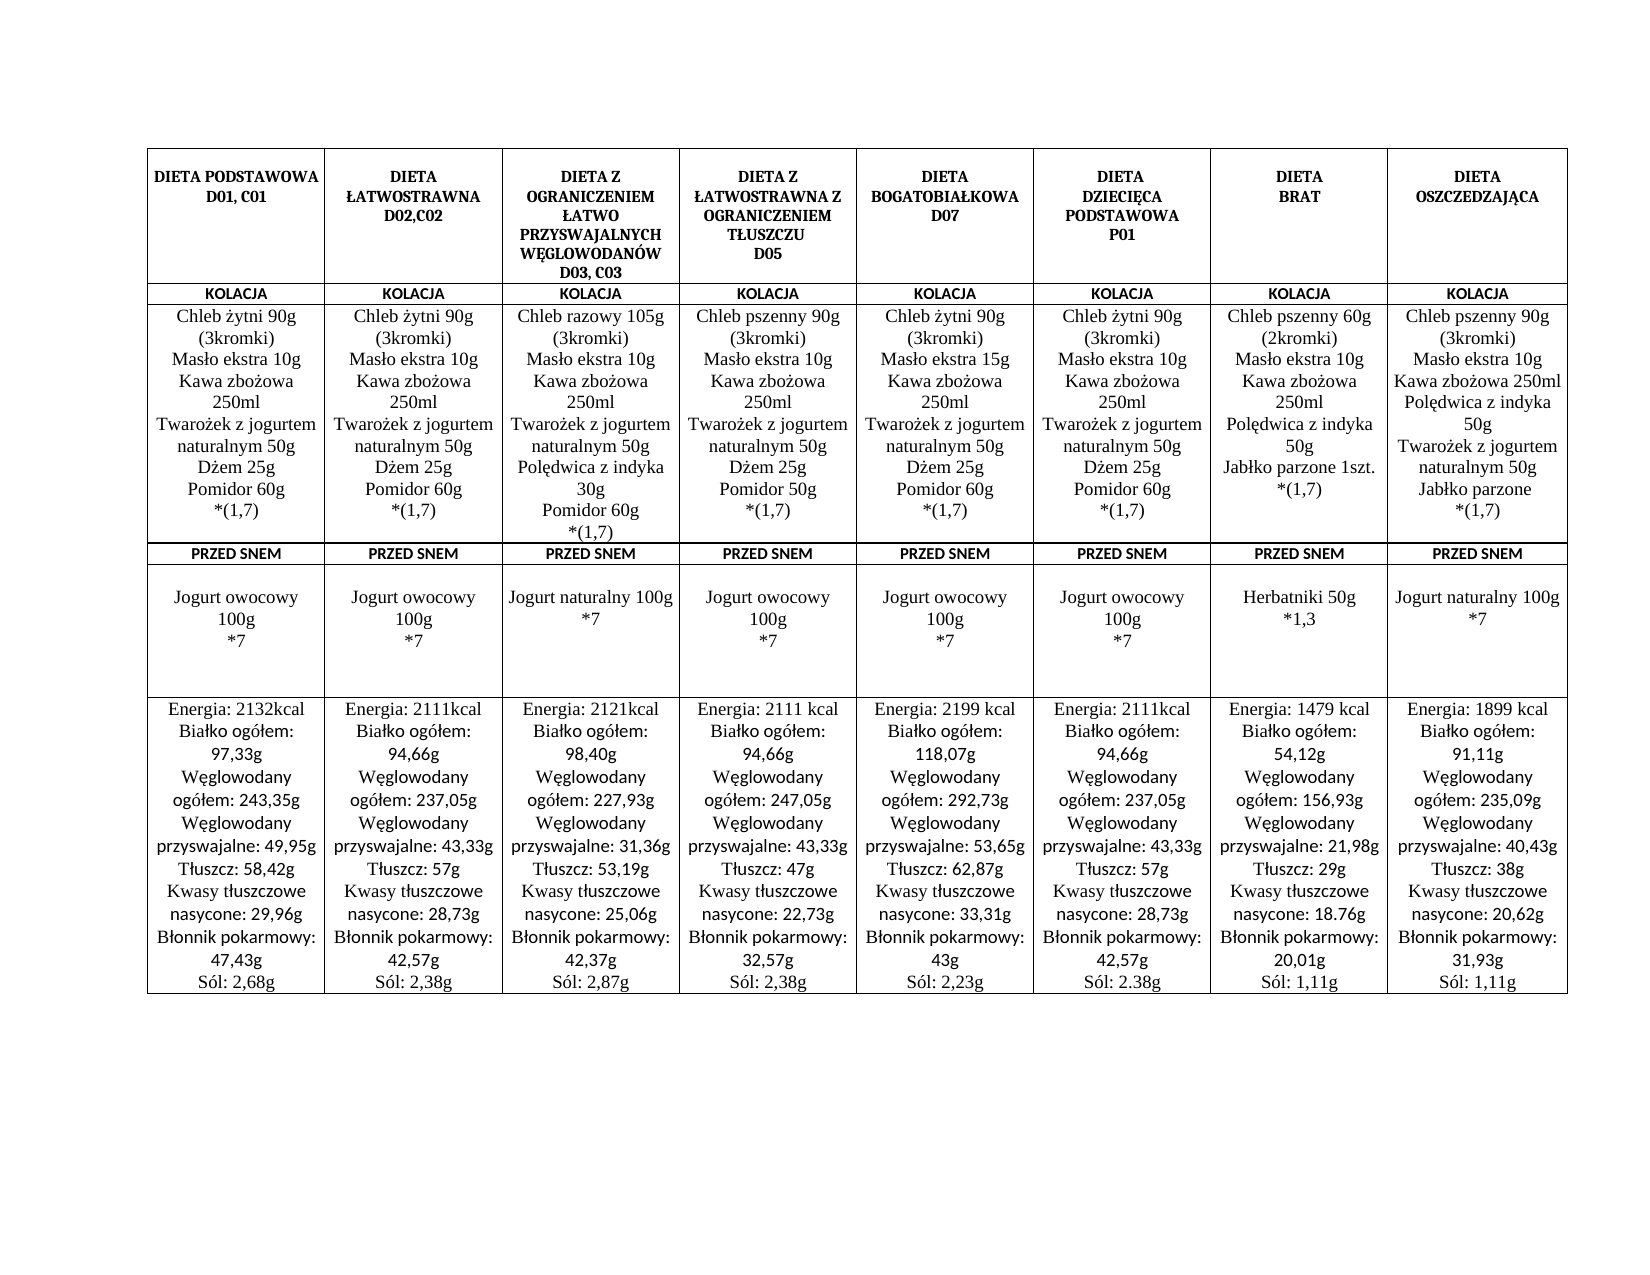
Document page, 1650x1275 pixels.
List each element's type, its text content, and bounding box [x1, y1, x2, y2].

table_cell PRZED SNEM [503, 544, 679, 564]
table_cell Energia: 2111 kcal Białko ogółem: 94,66g Węglowodany ogółem: 247,05g Węglowodany przyswajalne: 43,33g Tłuszcz: 47g Kwasy tłuszczowe nasycone: 22,73g Błonnik pokarmowy: 32,57g Sól: 2,38g [680, 698, 856, 993]
table_cell Energia: 2111kcal Białko ogółem: 94,66g Węglowodany ogółem: 237,05g Węglowodany przyswajalne: 43,33g Tłuszcz: 57g Kwasy tłuszczowe nasycone: 28,73g Błonnik pokarmowy: 42,57g Sól: 2.38g [1034, 698, 1210, 993]
table_cell Chleb pszenny 90g (3kromki) Masło ekstra 10g Kawa zbożowa 250ml Twarożek z jogurtem naturalnym 50g Dżem 25g Pomidor 50g *(1,7) [680, 305, 856, 542]
table_cell PRZED SNEM [1034, 544, 1210, 564]
table_cell PRZED SNEM [1211, 544, 1387, 564]
table_cell PRZED SNEM [325, 544, 502, 564]
table_cell DIETA PODSTAWOWA D01, C01 [148, 149, 324, 283]
table_cell PRZED SNEM [857, 544, 1033, 564]
table_cell KOLACJA [1034, 284, 1210, 304]
table_cell Energia: 2111kcal Białko ogółem: 94,66g Węglowodany ogółem: 237,05g Węglowodany przyswajalne: 43,33g Tłuszcz: 57g Kwasy tłuszczowe nasycone: 28,73g Błonnik pokarmowy: 42,57g Sól: 2,38g [325, 698, 502, 993]
table_cell KOLACJA [680, 284, 856, 304]
table_cell DIETA DZIECIĘCA PODSTAWOWA P01 [1034, 149, 1210, 283]
table_cell DIETA BRAT [1211, 149, 1387, 283]
table_cell Jogurt naturalny 100g *7 [1388, 565, 1567, 697]
table_cell Chleb żytni 90g (3kromki) Masło ekstra 10g Kawa zbożowa 250ml Twarożek z jogurtem naturalnym 50g Dżem 25g Pomidor 60g *(1,7) [1034, 305, 1210, 542]
table_cell Jogurt owocowy 100g *7 [1034, 565, 1210, 697]
table_cell KOLACJA [1388, 284, 1567, 304]
table_cell Energia: 2199 kcal Białko ogółem: 118,07g Węglowodany ogółem: 292,73g Węglowodany przyswajalne: 53,65g Tłuszcz: 62,87g Kwasy tłuszczowe nasycone: 33,31g Błonnik pokarmowy: 43g Sól: 2,23g [857, 698, 1033, 993]
table_cell Jogurt owocowy 100g *7 [680, 565, 856, 697]
table_cell KOLACJA [857, 284, 1033, 304]
table_cell DIETA BOGATOBIAŁKOWA D07 [857, 149, 1033, 283]
table_cell Chleb razowy 105g (3kromki) Masło ekstra 10g Kawa zbożowa 250ml Twarożek z jogurtem naturalnym 50g Polędwica z indyka 30g Pomidor 60g *(1,7) [503, 305, 679, 542]
table_cell Chleb żytni 90g (3kromki) Masło ekstra 15g Kawa zbożowa 250ml Twarożek z jogurtem naturalnym 50g Dżem 25g Pomidor 60g *(1,7) [857, 305, 1033, 542]
table_cell Chleb żytni 90g (3kromki) Masło ekstra 10g Kawa zbożowa 250ml Twarożek z jogurtem naturalnym 50g Dżem 25g Pomidor 60g *(1,7) [325, 305, 502, 542]
table_cell KOLACJA [1211, 284, 1387, 304]
table_cell KOLACJA [325, 284, 502, 304]
table_cell Chleb żytni 90g (3kromki) Masło ekstra 10g Kawa zbożowa 250ml Twarożek z jogurtem naturalnym 50g Dżem 25g Pomidor 60g *(1,7) [148, 305, 324, 542]
table_cell Jogurt naturalny 100g *7 [503, 565, 679, 697]
table_cell Jogurt owocowy 100g *7 [148, 565, 324, 697]
table_cell Herbatniki 50g *1,3 [1211, 565, 1387, 697]
table_cell KOLACJA [503, 284, 679, 304]
table_cell Chleb pszenny 60g (2kromki) Masło ekstra 10g Kawa zbożowa 250ml Polędwica z indyka 50g Jabłko parzone 1szt. *(1,7) [1211, 305, 1387, 542]
table_cell Jogurt owocowy 100g *7 [325, 565, 502, 697]
table_cell DIETA ŁATWOSTRAWNA D02,C02 [325, 149, 502, 283]
table_cell PRZED SNEM [680, 544, 856, 564]
table_cell Energia: 2132kcal Białko ogółem: 97,33g Węglowodany ogółem: 243,35g Węglowodany przyswajalne: 49,95g Tłuszcz: 58,42g Kwasy tłuszczowe nasycone: 29,96g Błonnik pokarmowy: 47,43g Sól: 2,68g [148, 698, 324, 993]
table_cell PRZED SNEM [148, 544, 324, 564]
table_cell Jogurt owocowy 100g *7 [857, 565, 1033, 697]
table_cell Chleb pszenny 90g (3kromki) Masło ekstra 10g Kawa zbożowa 250ml Polędwica z indyka 50g Twarożek z jogurtem naturalnym 50g Jabłko parzone *(1,7) [1388, 305, 1567, 542]
table_cell KOLACJA [148, 284, 324, 304]
table_cell Energia: 2121kcal Białko ogółem: 98,40g Węglowodany ogółem: 227,93g Węglowodany przyswajalne: 31,36g Tłuszcz: 53,19g Kwasy tłuszczowe nasycone: 25,06g Błonnik pokarmowy: 42,37g Sól: 2,87g [503, 698, 679, 993]
table_cell PRZED SNEM [1388, 544, 1567, 564]
table_cell DIETA OSZCZEDZAJĄCA [1388, 149, 1567, 283]
table_cell Energia: 1899 kcal Białko ogółem: 91,11g Węglowodany ogółem: 235,09g Węglowodany przyswajalne: 40,43g Tłuszcz: 38g Kwasy tłuszczowe nasycone: 20,62g Błonnik pokarmowy: 31,93g Sól: 1,11g [1388, 698, 1567, 993]
table_cell Energia: 1479 kcal Białko ogółem: 54,12g Węglowodany ogółem: 156,93g Węglowodany przyswajalne: 21,98g Tłuszcz: 29g Kwasy tłuszczowe nasycone: 18.76g Błonnik pokarmowy: 20,01g Sól: 1,11g [1211, 698, 1387, 993]
